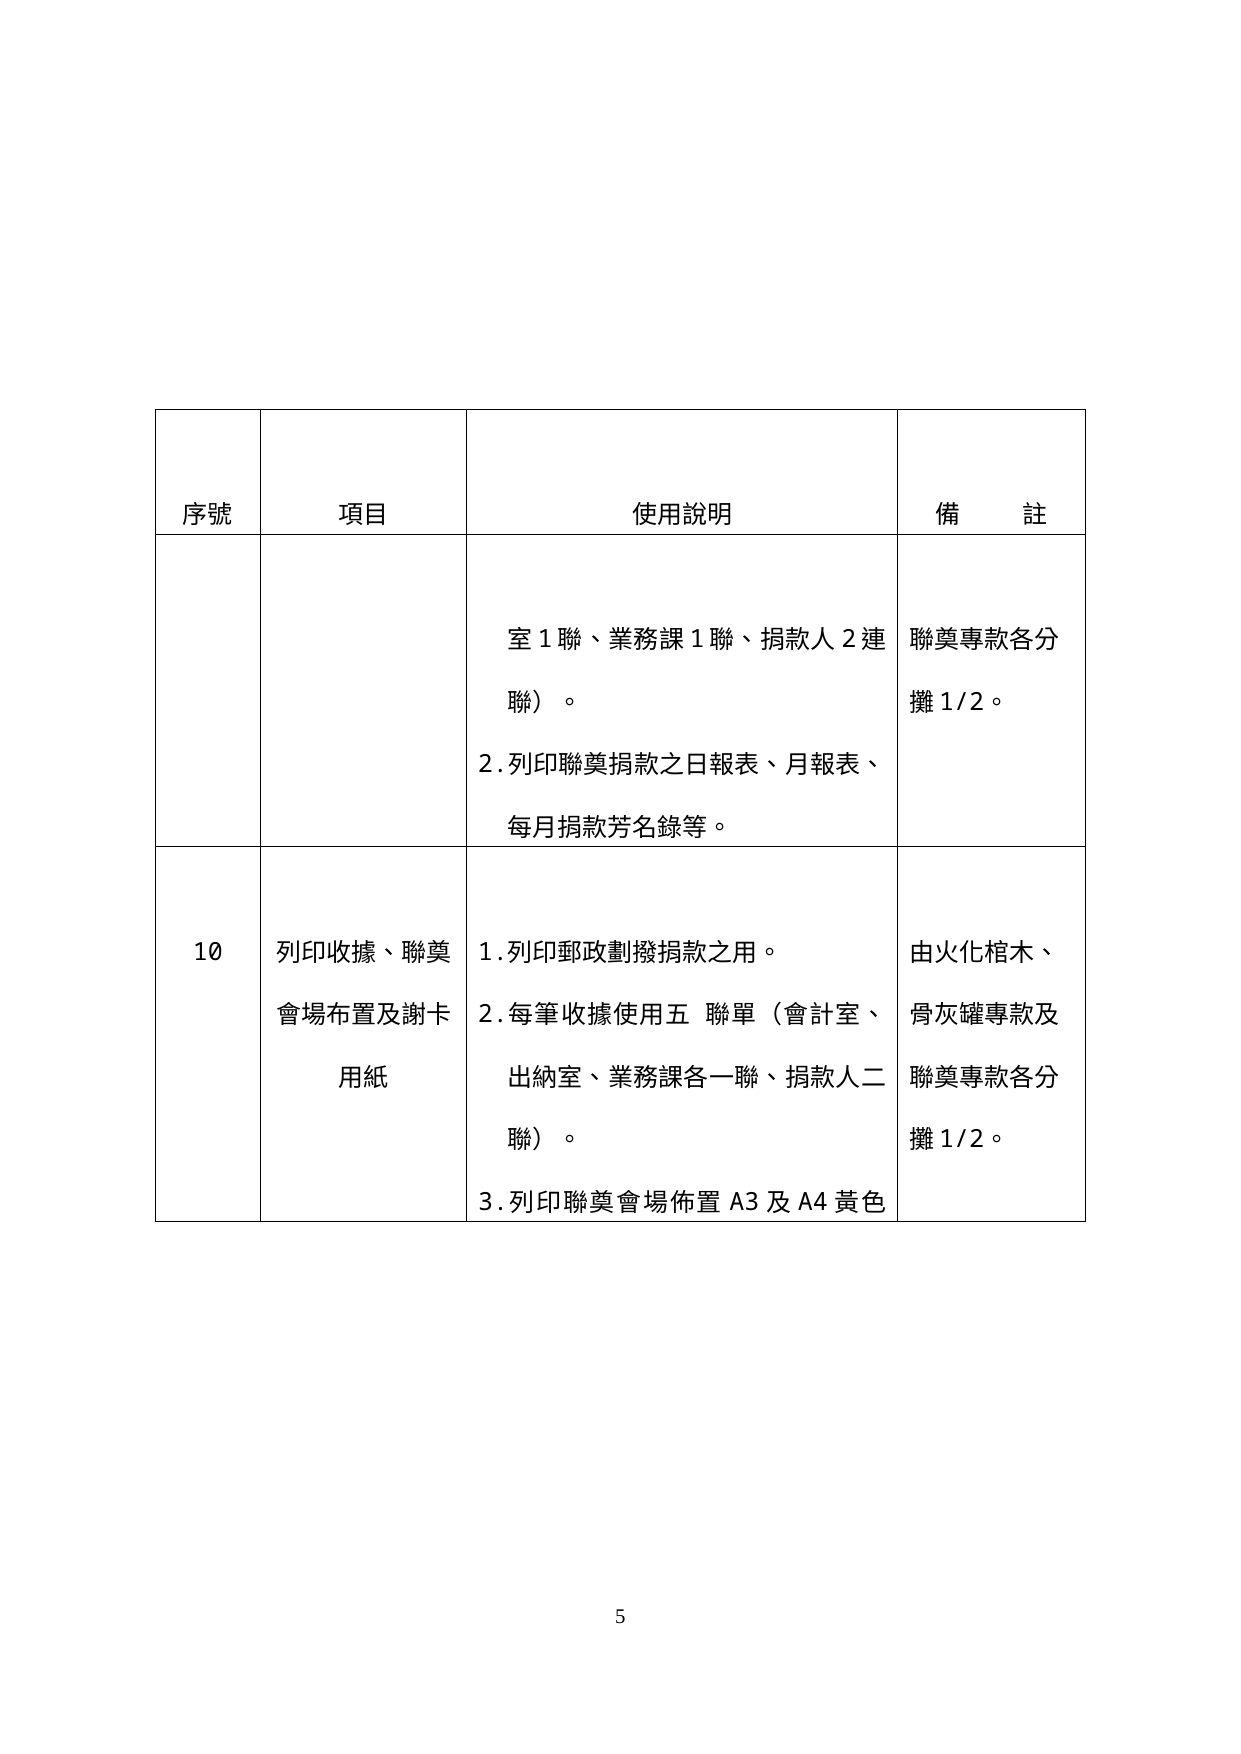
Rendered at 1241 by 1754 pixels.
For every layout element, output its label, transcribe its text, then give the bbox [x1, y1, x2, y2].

table_cell 由火化棺木、骨灰罐專款及聯奠專款各分攤1/2。 [898, 847, 1085, 1221]
table_header 項目 [261, 410, 466, 534]
table_header 序號 [156, 410, 260, 534]
table_cell 室1聯、業務課1聯、捐款人2連聯）。 2.列印聯奠捐款之日報表、月報表、每月捐款芳名錄等。 [467, 535, 897, 846]
table_cell [261, 535, 466, 846]
table_header 備 註 [898, 410, 1085, 534]
table_cell 1.列印郵政劃撥捐款之用。 2.每筆收據使用五 聯單（會計室、出納室、業務課各一聯、捐款人二聯）。 3.列印聯奠會場佈置A3及A4黃色 [467, 847, 897, 1221]
table_cell [156, 535, 260, 846]
table_cell 聯奠專款各分攤1/2。 [898, 535, 1085, 846]
table_cell 10 [156, 847, 260, 1221]
table_header 使用說明 [467, 410, 897, 534]
table_cell 列印收據、聯奠會場布置及謝卡用紙 [261, 847, 466, 1221]
